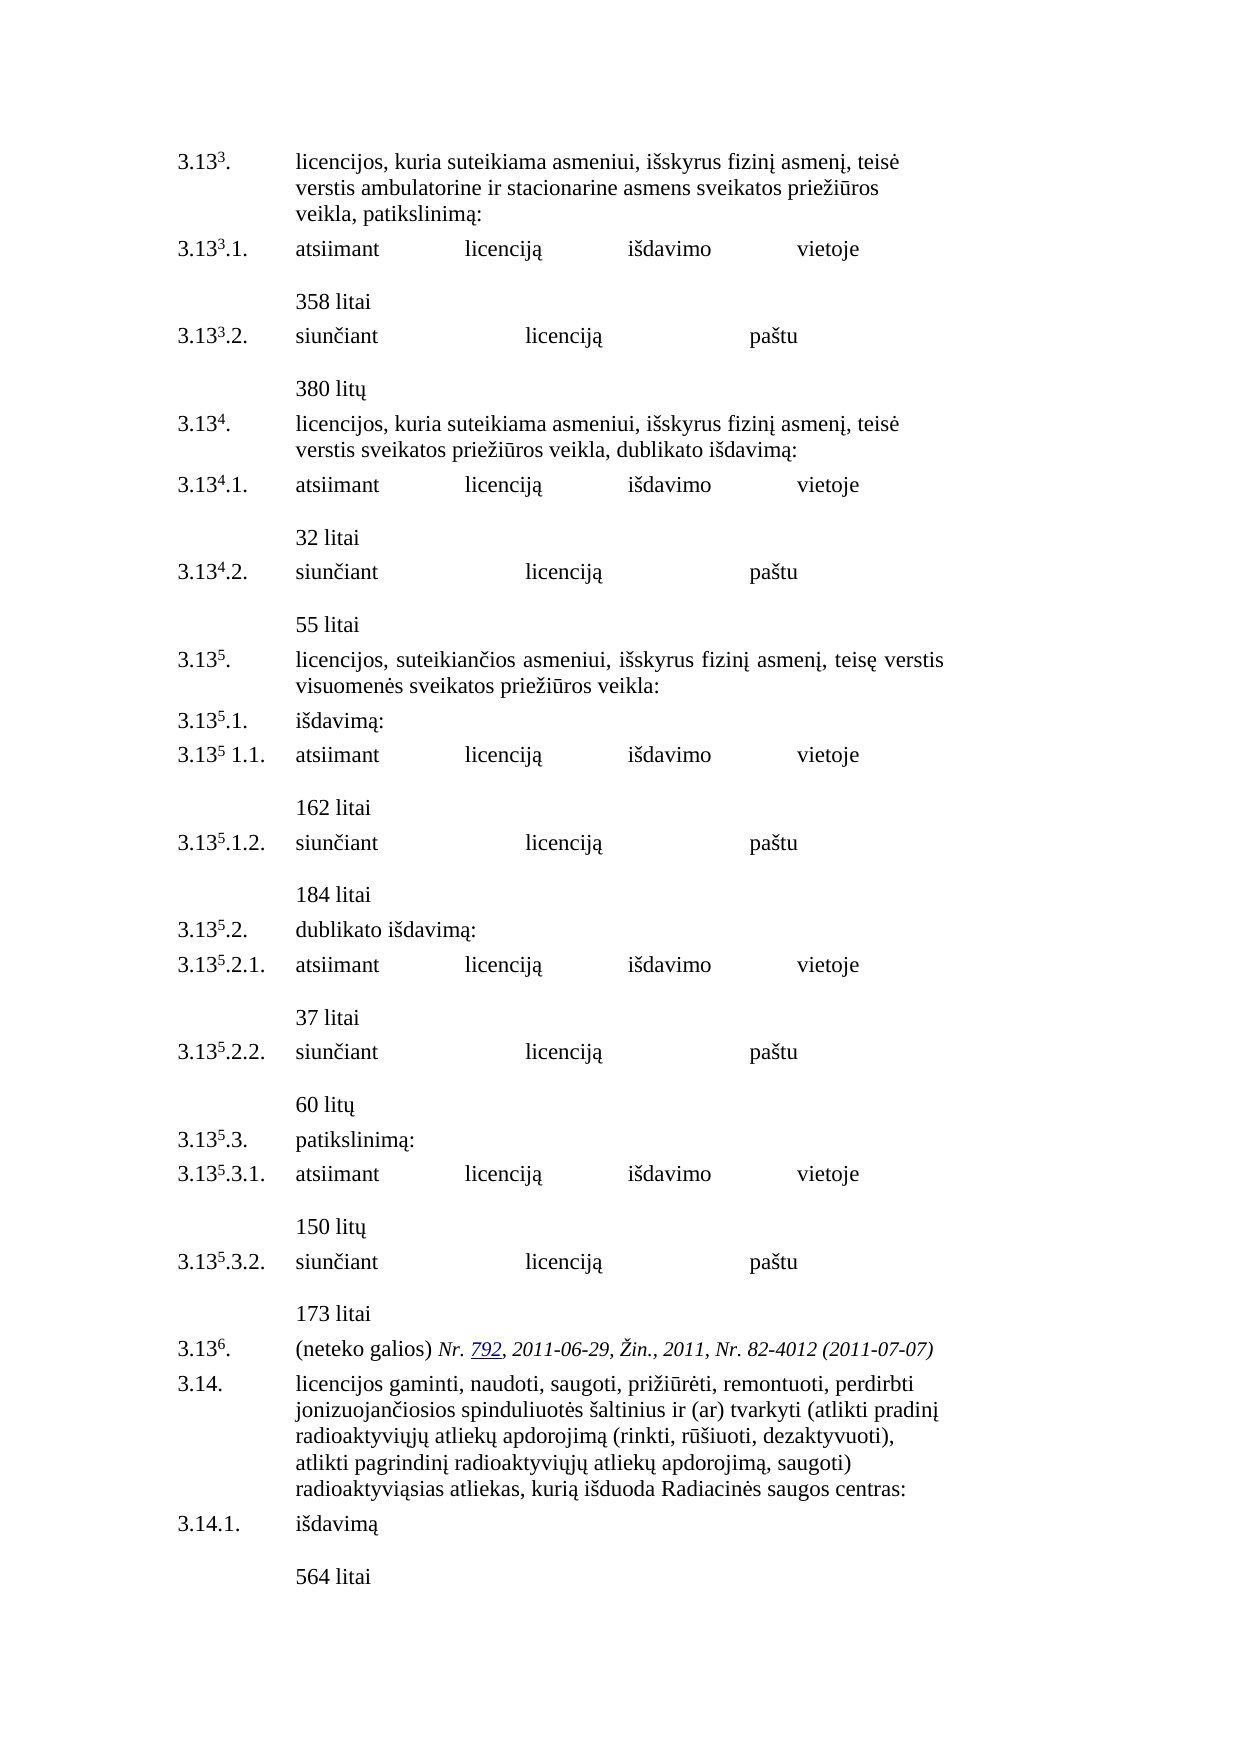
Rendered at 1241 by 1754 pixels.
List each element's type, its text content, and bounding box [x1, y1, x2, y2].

text 3.135. licencijos, suteikiančios asmeniui, išskyrus fizinį asmenį, teisę verstis visuomenės sveikatos priežiūros veikla: [177, 646, 945, 698]
text 3.134.1. atsiimant licenciją išdavimo vietoje 32 litai [177, 471, 945, 550]
text 3.135.2.2. siunčiant licenciją paštu 60 litų [177, 1038, 945, 1117]
text 3.134. licencijos, kuria suteikiama asmeniui, išskyrus fizinį asmenį, teisė verstis sveikatos priežiūros veikla, dublikato išdavimą: [177, 410, 945, 463]
text 3.133.2. siunčiant licenciją paštu 380 litų [177, 322, 945, 402]
text 3.136. (neteko galios) Nr. 792, 2011-06-29, Žin., 2011, Nr. 82-4012 (2011-07-07) [177, 1335, 1122, 1362]
text 3.135.3.2. siunčiant licenciją paštu 173 litai [177, 1248, 945, 1327]
text 3.135.1. išdavimą: [177, 707, 945, 733]
text 3.135.2. dublikato išdavimą: [177, 916, 945, 943]
text 3.133.1. atsiimant licenciją išdavimo vietoje 358 litai [177, 235, 945, 314]
text 3.14. licencijos gaminti, naudoti, saugoti, prižiūrėti, remontuoti, perdirbti jonizuojančiosios spinduliuotės šaltinius ir (ar) tvarkyti (atlikti pradinį radioaktyviųjų atliekų apdorojimą (rinkti, rūšiuoti, dezaktyvuoti), atlikti pagrindinį radioaktyviųjų atliekų apdorojimą, saugoti) radioaktyviąsias atliekas, kurią išduoda Radiacinės saugos centras: [177, 1370, 945, 1502]
text 3.134.2. siunčiant licenciją paštu 55 litai [177, 558, 945, 637]
text 3.135.2.1. atsiimant licenciją išdavimo vietoje 37 litai [177, 951, 945, 1030]
text 3.14.1. išdavimą 564 litai [177, 1510, 945, 1589]
text 3.135.3.1. atsiimant licenciją išdavimo vietoje 150 litų [177, 1160, 945, 1239]
text 3.135.1.2. siunčiant licenciją paštu 184 litai [177, 829, 945, 908]
text 3.135 1.1. atsiimant licenciją išdavimo vietoje 162 litai [177, 741, 945, 821]
text 3.135.3. patikslinimą: [177, 1126, 945, 1152]
text 3.133. licencijos, kuria suteikiama asmeniui, išskyrus fizinį asmenį, teisė verstis ambulatorine ir stacionarine asmens sveikatos priežiūros veikla, patikslinimą: [177, 148, 945, 227]
